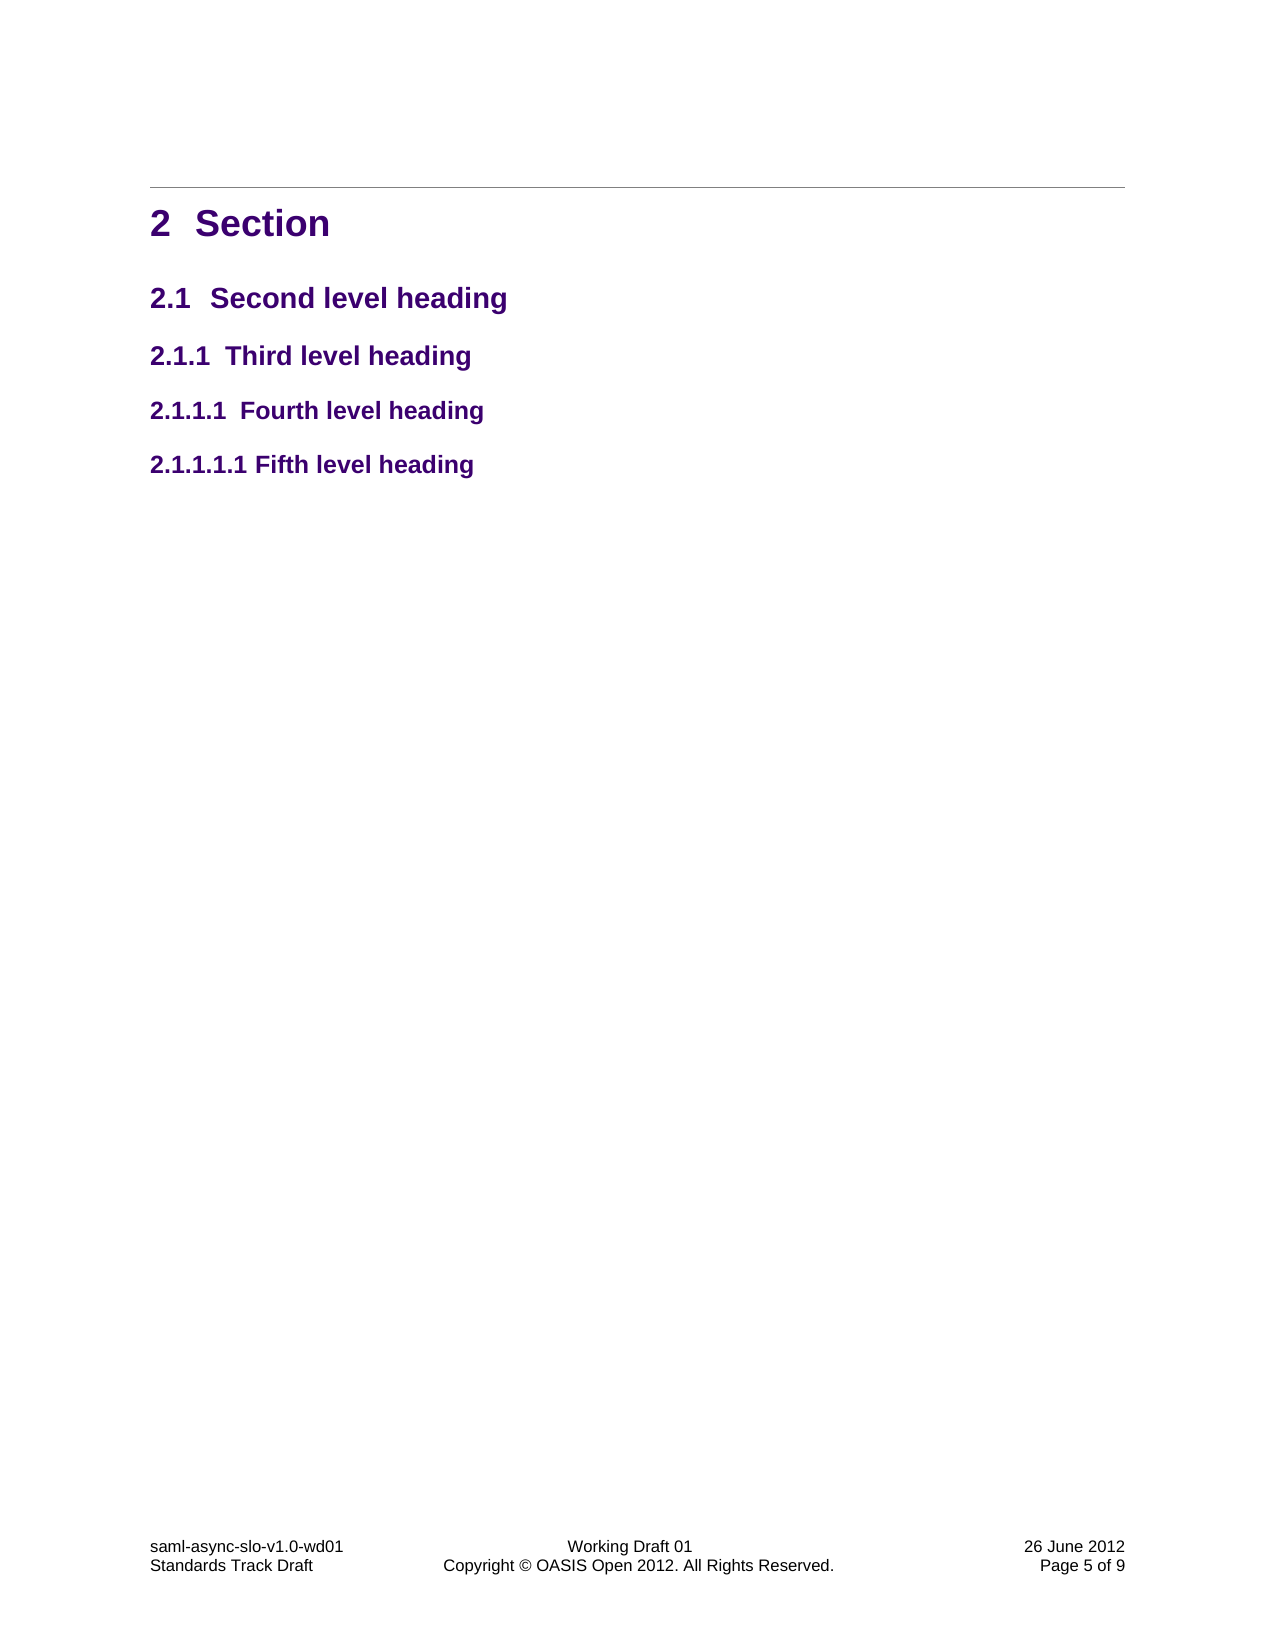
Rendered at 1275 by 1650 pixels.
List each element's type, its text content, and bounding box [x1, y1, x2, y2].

subtitle Third level heading [150, 340, 1125, 371]
subtitle Fifth level heading [150, 450, 1125, 479]
subtitle Second level heading [150, 281, 1125, 315]
subtitle Fourth level heading [150, 396, 1125, 425]
subtitle Section [150, 188, 1125, 244]
